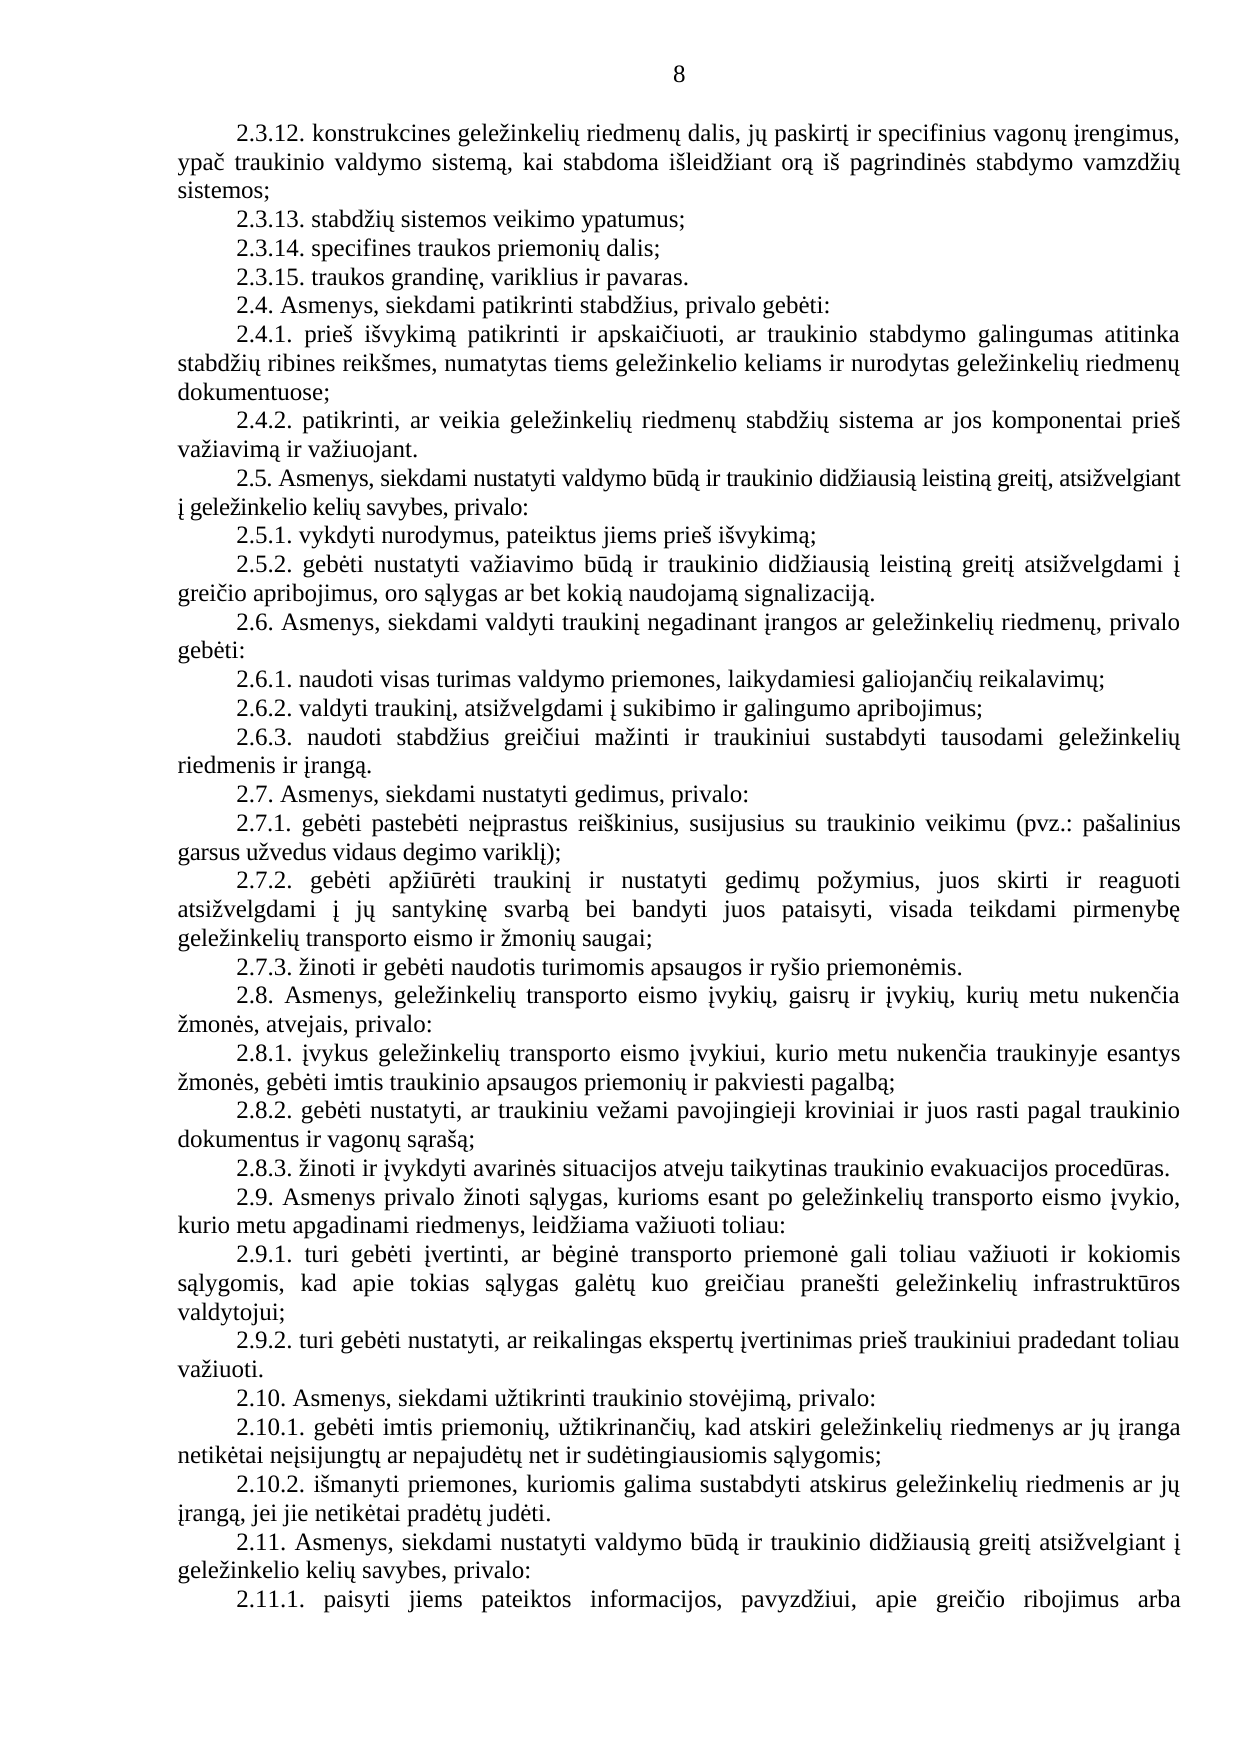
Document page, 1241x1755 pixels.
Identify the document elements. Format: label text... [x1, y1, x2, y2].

text 2.4. Asmenys, siekdami patikrinti stabdžius, privalo gebėti: [177, 291, 1181, 319]
text 2.5. Asmenys, siekdami nustatyti valdymo būdą ir traukinio didžiausią leistiną greitį, atsižvelgiant į geležinkelio kelių savybes, privalo: [177, 463, 1181, 521]
text 2.6.2. valdyti traukinį, atsižvelgdami į sukibimo ir galingumo apribojimus; [177, 693, 1181, 722]
text 2.7.1. gebėti pastebėti neįprastus reiškinius, susijusius su traukinio veikimu (pvz.: pašalinius garsus užvedus vidaus degimo variklį); [177, 808, 1181, 866]
text 2.6.1. naudoti visas turimas valdymo priemones, laikydamiesi galiojančių reikalavimų; [177, 664, 1181, 693]
text 2.8. Asmenys, geležinkelių transporto eismo įvykių, gaisrų ir įvykių, kurių metu nukenčia žmonės, atvejais, privalo: [177, 981, 1181, 1038]
text 2.10. Asmenys, siekdami užtikrinti traukinio stovėjimą, privalo: [177, 1383, 1181, 1412]
text 2.7.2. gebėti apžiūrėti traukinį ir nustatyti gedimų požymius, juos skirti ir reaguoti atsižvelgdami į jų santykinę svarbą bei bandyti juos pataisyti, visada teikdami pirmenybę geležinkelių transporto eismo ir žmonių saugai; [177, 866, 1181, 952]
text 2.5.1. vykdyti nurodymus, pateiktus jiems prieš išvykimą; [177, 521, 1181, 549]
text 2.8.1. įvykus geležinkelių transporto eismo įvykiui, kurio metu nukenčia traukinyje esantys žmonės, gebėti imtis traukinio apsaugos priemonių ir pakviesti pagalbą; [177, 1038, 1181, 1096]
text 2.8.2. gebėti nustatyti, ar traukiniu vežami pavojingieji kroviniai ir juos rasti pagal traukinio dokumentus ir vagonų sąrašą; [177, 1096, 1181, 1153]
text 2.5.2. gebėti nustatyti važiavimo būdą ir traukinio didžiausią leistiną greitį atsižvelgdami į greičio apribojimus, oro sąlygas ar bet kokią naudojamą signalizaciją. [177, 549, 1181, 607]
text 2.3.15. traukos grandinę, variklius ir pavaras. [177, 262, 1181, 291]
text 2.3.14. specifines traukos priemonių dalis; [177, 233, 1181, 262]
text 2.8.3. žinoti ir įvykdyti avarinės situacijos atveju taikytinas traukinio evakuacijos procedūras. [177, 1153, 1181, 1182]
text 2.4.1. prieš išvykimą patikrinti ir apskaičiuoti, ar traukinio stabdymo galingumas atitinka stabdžių ribines reikšmes, numatytas tiems geležinkelio keliams ir nurodytas geležinkelių riedmenų dokumentuose; [177, 319, 1181, 406]
text 2.6.3. naudoti stabdžius greičiui mažinti ir traukiniui sustabdyti tausodami geležinkelių riedmenis ir įrangą. [177, 722, 1181, 779]
text 2.9.1. turi gebėti įvertinti, ar bėginė transporto priemonė gali toliau važiuoti ir kokiomis sąlygomis, kad apie tokias sąlygas galėtų kuo greičiau pranešti geležinkelių infrastruktūros valdytojui; [177, 1239, 1181, 1326]
text 2.10.1. gebėti imtis priemonių, užtikrinančių, kad atskiri geležinkelių riedmenys ar jų įranga netikėtai neįsijungtų ar nepajudėtų net ir sudėtingiausiomis sąlygomis; [177, 1412, 1181, 1469]
text 2.7.3. žinoti ir gebėti naudotis turimomis apsaugos ir ryšio priemonėmis. [177, 952, 1181, 981]
text 2.6. Asmenys, siekdami valdyti traukinį negadinant įrangos ar geležinkelių riedmenų, privalo gebėti: [177, 607, 1181, 664]
text 2.7. Asmenys, siekdami nustatyti gedimus, privalo: [177, 779, 1181, 808]
text 2.11. Asmenys, siekdami nustatyti valdymo būdą ir traukinio didžiausią greitį atsižvelgiant į geležinkelio kelių savybes, privalo: [177, 1527, 1181, 1584]
text 2.4.2. patikrinti, ar veikia geležinkelių riedmenų stabdžių sistema ar jos komponentai prieš važiavimą ir važiuojant. [177, 406, 1181, 463]
text 2.3.13. stabdžių sistemos veikimo ypatumus; [177, 204, 1181, 233]
text 2.9. Asmenys privalo žinoti sąlygas, kurioms esant po geležinkelių transporto eismo įvykio, kurio metu apgadinami riedmenys, leidžiama važiuoti toliau: [177, 1182, 1181, 1239]
text 2.9.2. turi gebėti nustatyti, ar reikalingas ekspertų įvertinimas prieš traukiniui pradedant toliau važiuoti. [177, 1326, 1181, 1383]
text 2.11.1. paisyti jiems pateiktos informacijos, pavyzdžiui, apie greičio ribojimus arba [177, 1584, 1181, 1613]
text 2.10.2. išmanyti priemones, kuriomis galima sustabdyti atskirus geležinkelių riedmenis ar jų įrangą, jei jie netikėtai pradėtų judėti. [177, 1469, 1181, 1527]
text 2.3.12. konstrukcines geležinkelių riedmenų dalis, jų paskirtį ir specifinius vagonų įrengimus, ypač traukinio valdymo sistemą, kai stabdoma išleidžiant orą iš pagrindinės stabdymo vamzdžių sistemos; [177, 118, 1181, 204]
